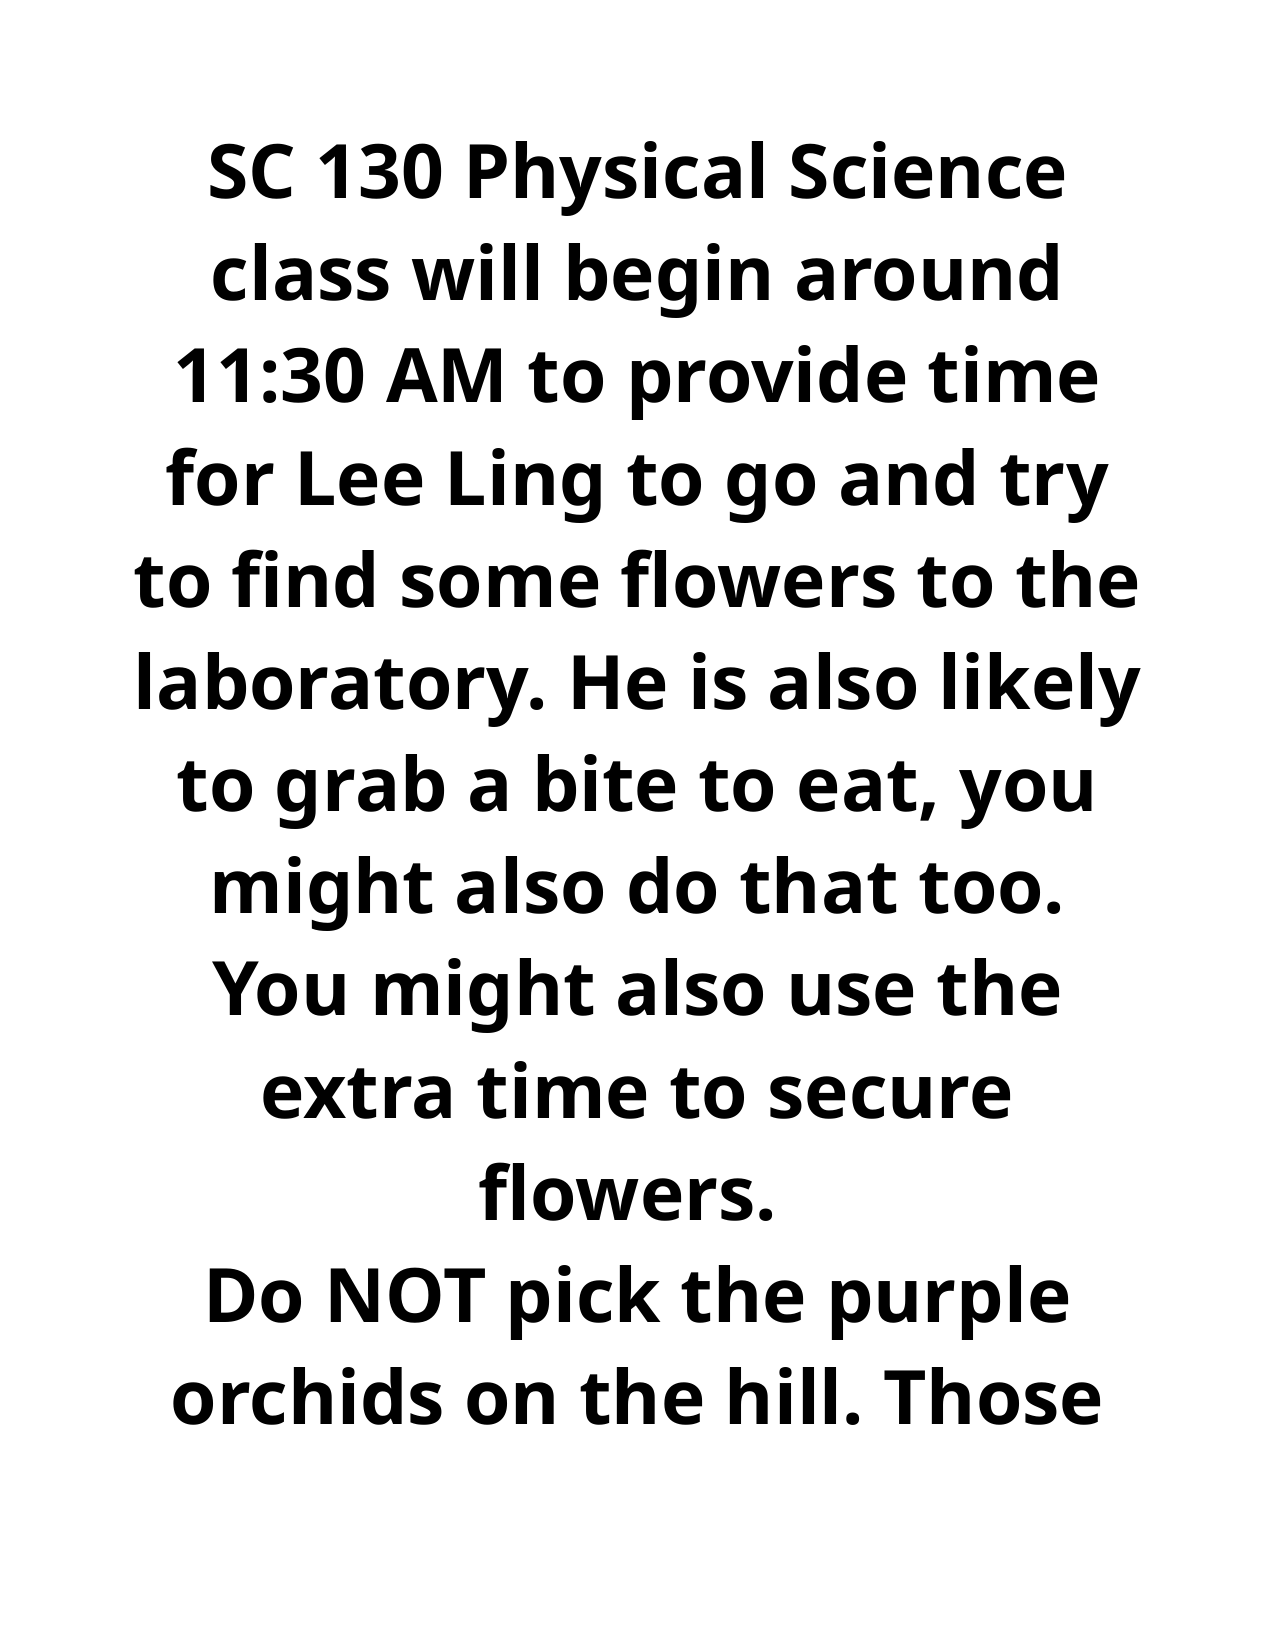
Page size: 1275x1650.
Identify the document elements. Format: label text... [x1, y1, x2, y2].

text Do NOT pick the purple orchids on the hill. Those [118, 1242, 1157, 1447]
text You might also use the extra time to secure flowers. [118, 936, 1157, 1242]
text SC 130 Physical Science class will begin around 11:30 AM to provide time for Lee Ling to go and try to find some flowers to the laboratory. He is also likely to grab a bite to eat, you might also do that too. [118, 118, 1157, 936]
